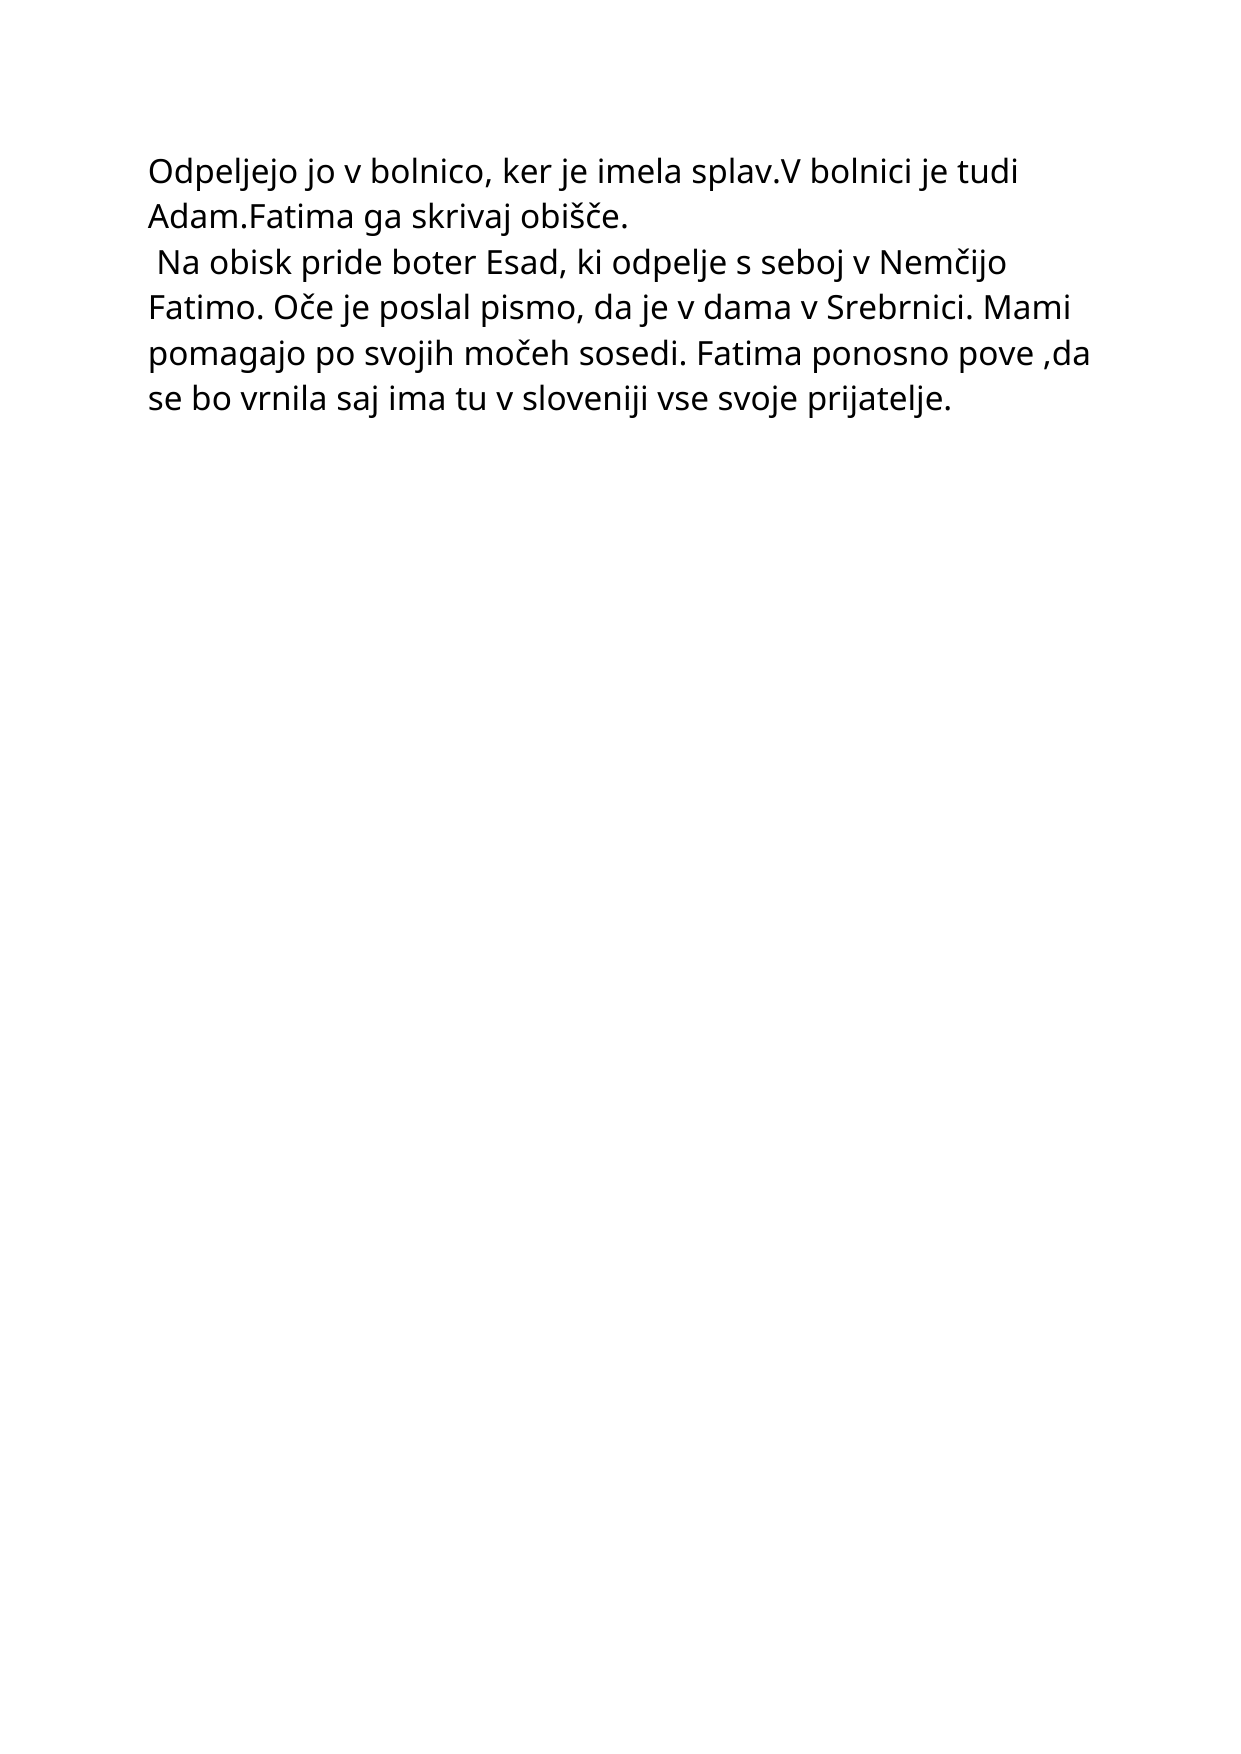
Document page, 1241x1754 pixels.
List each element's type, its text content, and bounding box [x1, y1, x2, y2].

text Odpeljejo jo v bolnico, ker je imela splav.V bolnici je tudi Adam.Fatima ga skrivaj obišče. [148, 148, 1093, 238]
text Na obisk pride boter Esad, ki odpelje s seboj v Nemčijo Fatimo. Oče je poslal pismo, da je v dama v Srebrnici. Mami pomagajo po svojih močeh sosedi. Fatima ponosno pove ,da se bo vrnila saj ima tu v sloveniji vse svoje prijatelje. [148, 238, 1093, 420]
